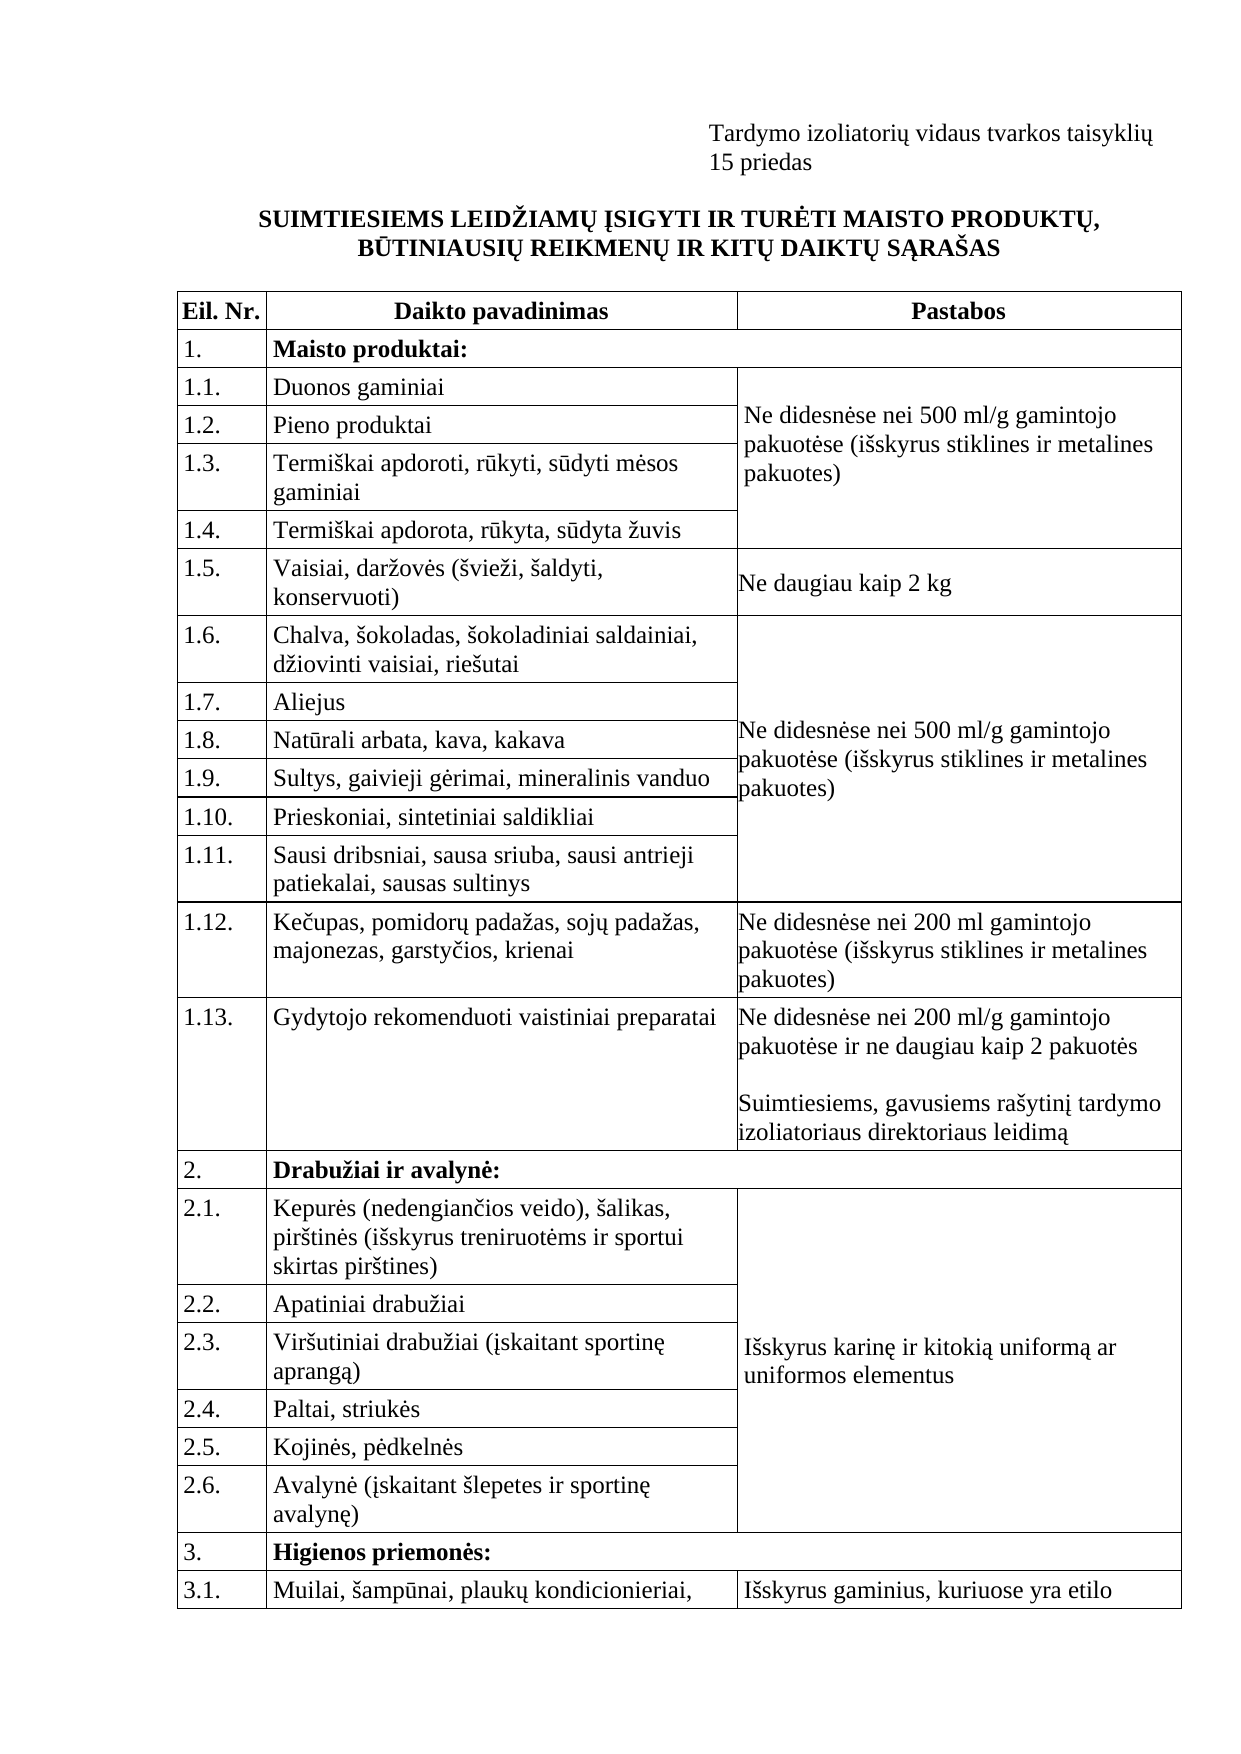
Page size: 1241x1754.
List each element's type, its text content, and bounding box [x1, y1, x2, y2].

table_cell Natūrali arbata, kava, kakava [267, 721, 737, 758]
table_cell 1.10. [178, 798, 266, 834]
table_cell 2.2. [178, 1285, 266, 1322]
table_cell Vaisiai, daržovės (švieži, šaldyti, konservuoti) [267, 549, 737, 615]
table_cell Maisto produktai: [267, 330, 1181, 367]
table_cell 2.4. [178, 1390, 266, 1427]
table_cell Higienos priemonės: [267, 1533, 1181, 1570]
table_cell 1.2. [178, 406, 266, 443]
table_cell 1.5. [178, 549, 266, 615]
text SUIMTIESIEMS LEIDŽIAMŲ ĮSIGYTI IR TURĖTI MAISTO PRODUKTŲ, BŪTINIAUSIŲ REIKMENŲ IR KITŲ DAIKTŲ SĄRAŠAS [177, 204, 1181, 262]
table_cell Pieno produktai [267, 406, 737, 443]
table_cell Chalva, šokoladas, šokoladiniai saldainiai, džiovinti vaisiai, riešutai [267, 616, 737, 682]
table_cell 1.7. [178, 683, 266, 720]
table_cell Sultys, gaivieji gėrimai, mineralinis vanduo [267, 759, 737, 796]
table_cell Prieskoniai, sintetiniai saldikliai [267, 798, 737, 834]
table_cell 2.1. [178, 1189, 266, 1284]
table_cell Paltai, striukės [267, 1390, 737, 1427]
table_cell Drabužiai ir avalynė: [267, 1151, 1181, 1188]
table_cell 2.6. [178, 1466, 266, 1532]
table_cell Viršutiniai drabužiai (įskaitant sportinę aprangą) [267, 1323, 737, 1389]
table_cell Apatiniai drabužiai [267, 1285, 737, 1322]
table_cell 1.9. [178, 759, 266, 796]
table_cell 3.1. [178, 1571, 266, 1608]
table_cell Išskyrus karinę ir kitokią uniformą ar uniformos elementus [738, 1189, 1181, 1532]
table_cell Kečupas, pomidorų padažas, sojų padažas, majonezas, garstyčios, krienai [267, 903, 737, 997]
table_cell 2. [178, 1151, 266, 1188]
table_cell 3. [178, 1533, 266, 1570]
table_cell 2.5. [178, 1428, 266, 1465]
table_cell Išskyrus gaminius, kuriuose yra etilo [738, 1571, 1181, 1608]
table_cell 1. [178, 330, 266, 367]
table_cell 1.3. [178, 444, 266, 510]
table_cell Aliejus [267, 683, 737, 720]
table_cell 2.3. [178, 1323, 266, 1389]
table_cell Ne didesnėse nei 200 ml/g gamintojo pakuotėse ir ne daugiau kaip 2 pakuotės Suimtiesiems, gavusiems rašytinį tardymo izoliatoriaus direktoriaus leidimą [738, 998, 1181, 1150]
table_cell 1.11. [178, 836, 266, 901]
table_cell Muilai, šampūnai, plaukų kondicionieriai, [267, 1571, 737, 1608]
table_cell Ne didesnėse nei 200 ml gamintojo pakuotėse (išskyrus stiklines ir metalines pakuotes) [738, 903, 1181, 997]
table_cell Ne didesnėse nei 500 ml/g gamintojo pakuotėse (išskyrus stiklines ir metalines pakuotes) [738, 368, 1181, 548]
table_cell 1.12. [178, 903, 266, 997]
table_cell Kepurės (nedengiančios veido), šalikas, pirštinės (išskyrus treniruotėms ir sportui skirtas pirštines) [267, 1189, 737, 1284]
table_cell Sausi dribsniai, sausa sriuba, sausi antrieji patiekalai, sausas sultinys [267, 836, 737, 901]
table_cell Ne daugiau kaip 2 kg [738, 549, 1181, 615]
table_header Eil. Nr. [178, 292, 266, 329]
table_cell Termiškai apdorota, rūkyta, sūdyta žuvis [267, 511, 737, 548]
table_cell 1.4. [178, 511, 266, 548]
table_cell Termiškai apdoroti, rūkyti, sūdyti mėsos gaminiai [267, 444, 737, 510]
table_header Daikto pavadinimas [267, 292, 737, 329]
table_cell Kojinės, pėdkelnės [267, 1428, 737, 1465]
text Tardymo izoliatorių vidaus tvarkos taisyklių [709, 118, 1181, 147]
table_cell 1.8. [178, 721, 266, 758]
table_cell 1.6. [178, 616, 266, 682]
table_cell Ne didesnėse nei 500 ml/g gamintojo pakuotėse (išskyrus stiklines ir metalines pakuotes) [738, 616, 1181, 901]
table_cell 1.13. [178, 998, 266, 1150]
table_cell Duonos gaminiai [267, 368, 737, 405]
table_header Pastabos [738, 292, 1181, 329]
table_cell 1.1. [178, 368, 266, 405]
text 15 priedas [709, 147, 1181, 176]
table_cell Avalynė (įskaitant šlepetes ir sportinę avalynę) [267, 1466, 737, 1532]
table_cell Gydytojo rekomenduoti vaistiniai preparatai [267, 998, 737, 1150]
